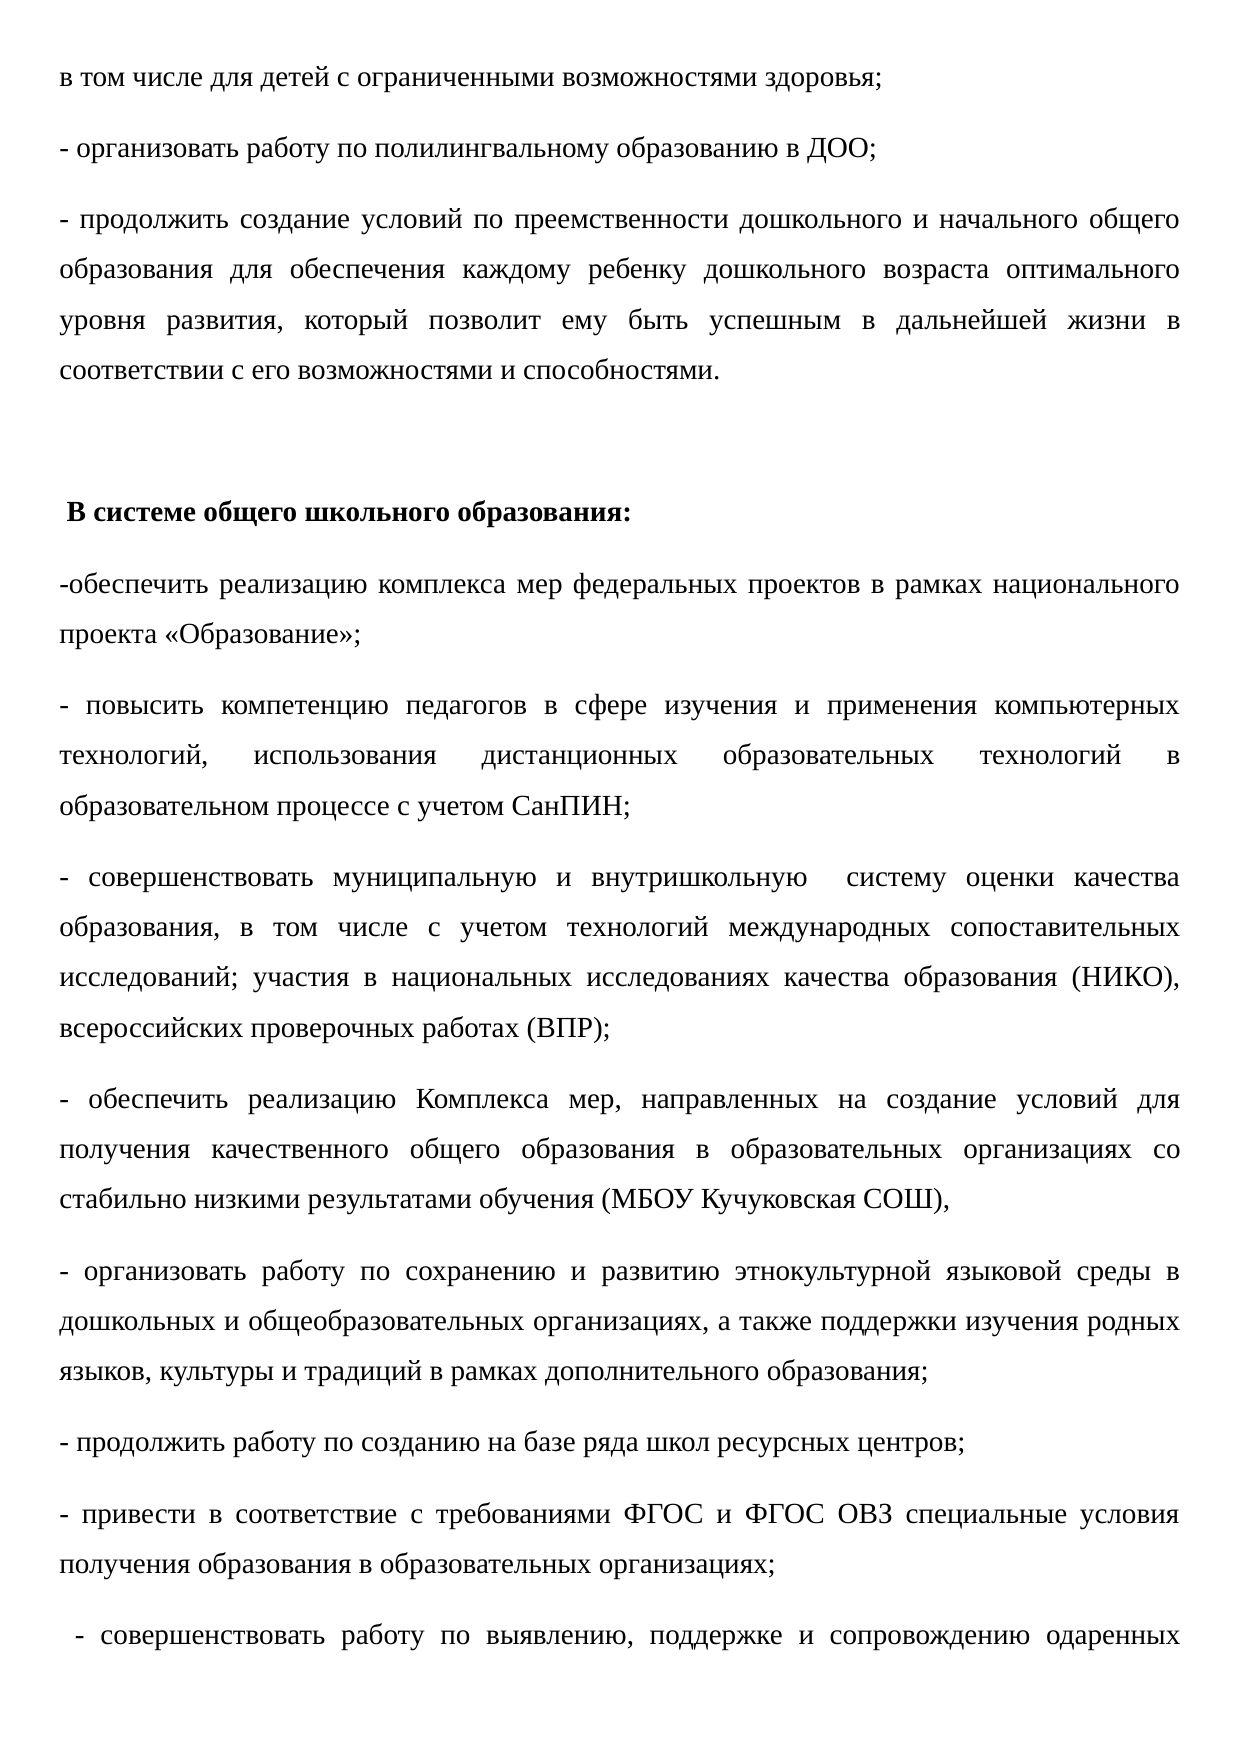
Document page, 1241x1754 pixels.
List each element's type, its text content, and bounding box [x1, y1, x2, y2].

text - организовать работу по сохранению и развитию этнокультурной языковой среды в дошкольных и общеобразовательных организациях, а также поддержки изучения родных языков, культуры и традиций в рамках дополнительного образования; [59, 1253, 1181, 1387]
text - продолжить создание условий по преемственности дошкольного и начального общего образования для обеспечения каждому ребенку дошкольного возраста оптимального уровня развития, который позволит ему быть успешным в дальнейшей жизни в соответствии с его возможностями и способностями. [59, 201, 1181, 386]
text - организовать работу по полилингвальному образованию в ДОО; [59, 130, 1181, 164]
text - совершенствовать муниципальную и внутришкольную систему оценки качества образования, в том числе с учетом технологий международных сопоставительных исследований; участия в национальных исследованиях качества образования (НИКО), всероссийских проверочных работах (ВПР); [59, 859, 1181, 1043]
text В системе общего школьного образования: [59, 494, 1181, 528]
text -обеспечить реализацию комплекса мер федеральных проектов в рамках национального проекта «Образование»; [59, 566, 1181, 649]
text - продолжить работу по созданию на базе ряда школ ресурсных центров; [59, 1424, 1181, 1458]
text - повысить компетенцию педагогов в сфере изучения и применения компьютерных технологий, использования дистанционных образовательных технологий в образовательном процессе с учетом СанПИН; [59, 687, 1181, 821]
text - совершенствовать работу по выявлению, поддержке и сопровождению одаренных [59, 1617, 1181, 1651]
text - обеспечить реализацию Комплекса мер, направленных на создание условий для получения качественного общего образования в образовательных организациях со стабильно низкими результатами обучения (МБОУ Кучуковская СОШ), [59, 1081, 1181, 1215]
text в том числе для детей с ограниченными возможностями здоровья; [59, 59, 1181, 93]
text - привести в соответствие с требованиями ФГОС и ФГОС ОВЗ специальные условия получения образования в образовательных организациях; [59, 1496, 1181, 1579]
